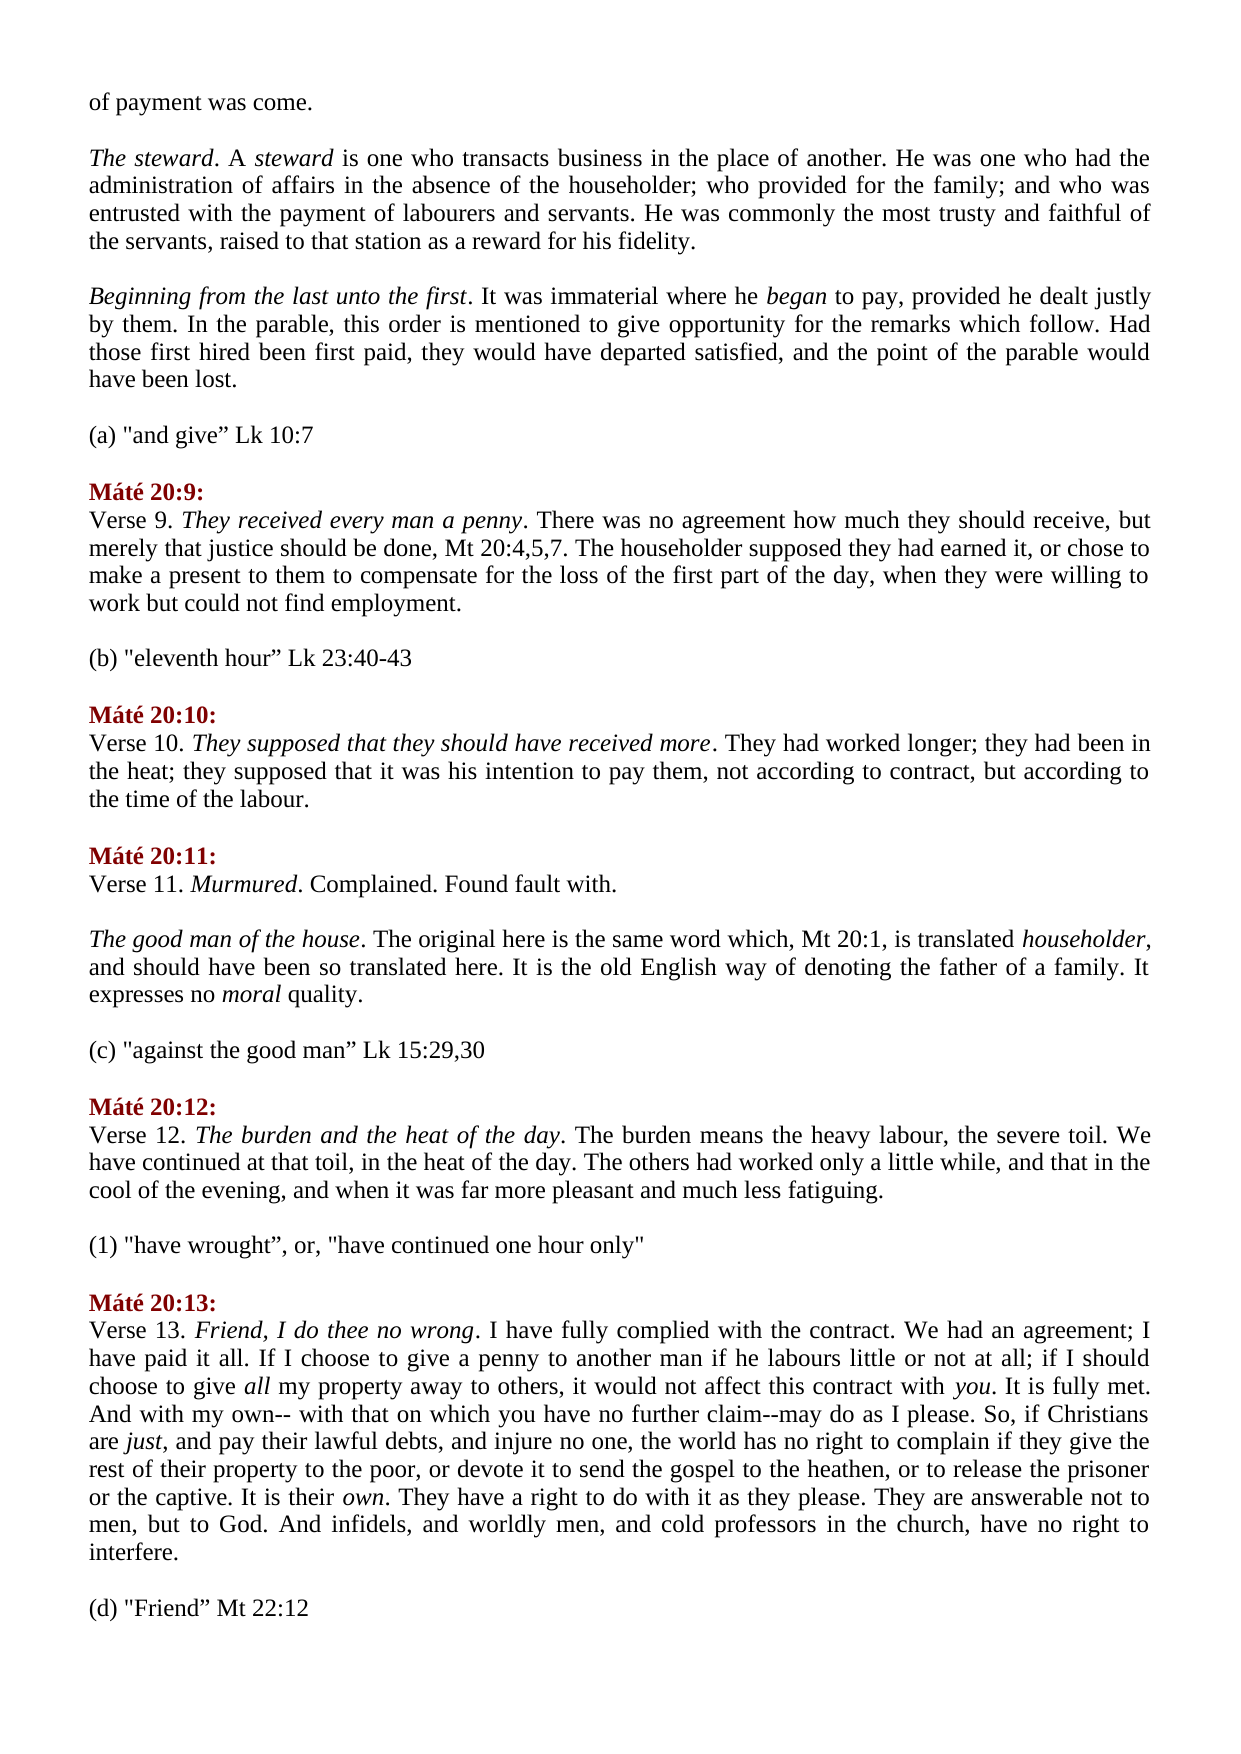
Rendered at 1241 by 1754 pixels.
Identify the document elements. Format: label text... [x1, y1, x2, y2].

text Máté 20:9: [88, 478, 1152, 506]
text Máté 20:13: [88, 1289, 1152, 1317]
text of payment was come. The steward. A steward is one who transacts business in the place of another. He was one who had the administration of affairs in the absence of the householder; who provided for the family; and who was entrusted with the payment of labourers and servants. He was commonly the most trusty and faithful of the servants, raised to that station as a reward for his fidelity. Beginning from the last unto the first. It was immaterial where he began to pay, provided he dealt justly by them. In the parable, this order is mentioned to give opportunity for the remarks which follow. Had those first hired been first paid, they would have departed satisfied, and the point of the parable would have been lost. (a) "and give” Lk 10:7 [88, 88, 1152, 449]
text Máté 20:12: [88, 1093, 1152, 1121]
text Verse 9. They received every man a penny. There was no agreement how much they should receive, but merely that justice should be done, Mt 20:4,5,7. The householder supposed they had earned it, or chose to make a present to them to compensate for the loss of the first part of the day, when they were willing to work but could not find employment. (b) "eleventh hour” Lk 23:40-43 [88, 506, 1152, 672]
text Máté 20:11: [88, 842, 1152, 870]
text Verse 10. They supposed that they should have received more. They had worked longer; they had been in the heat; they supposed that it was his intention to pay them, not according to contract, but according to the time of the labour. [88, 729, 1152, 812]
text Máté 20:10: [88, 702, 1152, 729]
text Verse 12. The burden and the heat of the day. The burden means the heavy labour, the severe toil. We have continued at that toil, in the heat of the day. The others had worked only a little while, and that in the cool of the evening, and when it was far more pleasant and much less fatiguing. (1) "have wrought”, or, "have continued one hour only" [88, 1121, 1152, 1259]
text Verse 11. Murmured. Complained. Found fault with. The good man of the house. The original here is the same word which, Mt 20:1, is translated householder, and should have been so translated here. It is the old English way of denoting the father of a family. It expresses no moral quality. (c) "against the good man” Lk 15:29,30 [88, 870, 1152, 1064]
text Verse 13. Friend, I do thee no wrong. I have fully complied with the contract. We had an agreement; I have paid it all. If I choose to give a penny to another man if he labours little or not at all; if I should choose to give all my property away to others, it would not affect this contract with you. It is fully met. And with my own-- with that on which you have no further claim--may do as I please. So, if Christians are just, and pay their lawful debts, and injure no one, the world has no right to complain if they give the rest of their property to the poor, or devote it to send the gospel to the heathen, or to release the prisoner or the captive. It is their own. They have a right to do with it as they please. They are answerable not to men, but to God. And infidels, and worldly men, and cold professors in the church, have no right to interfere. (d) "Friend” Mt 22:12 [88, 1317, 1152, 1621]
